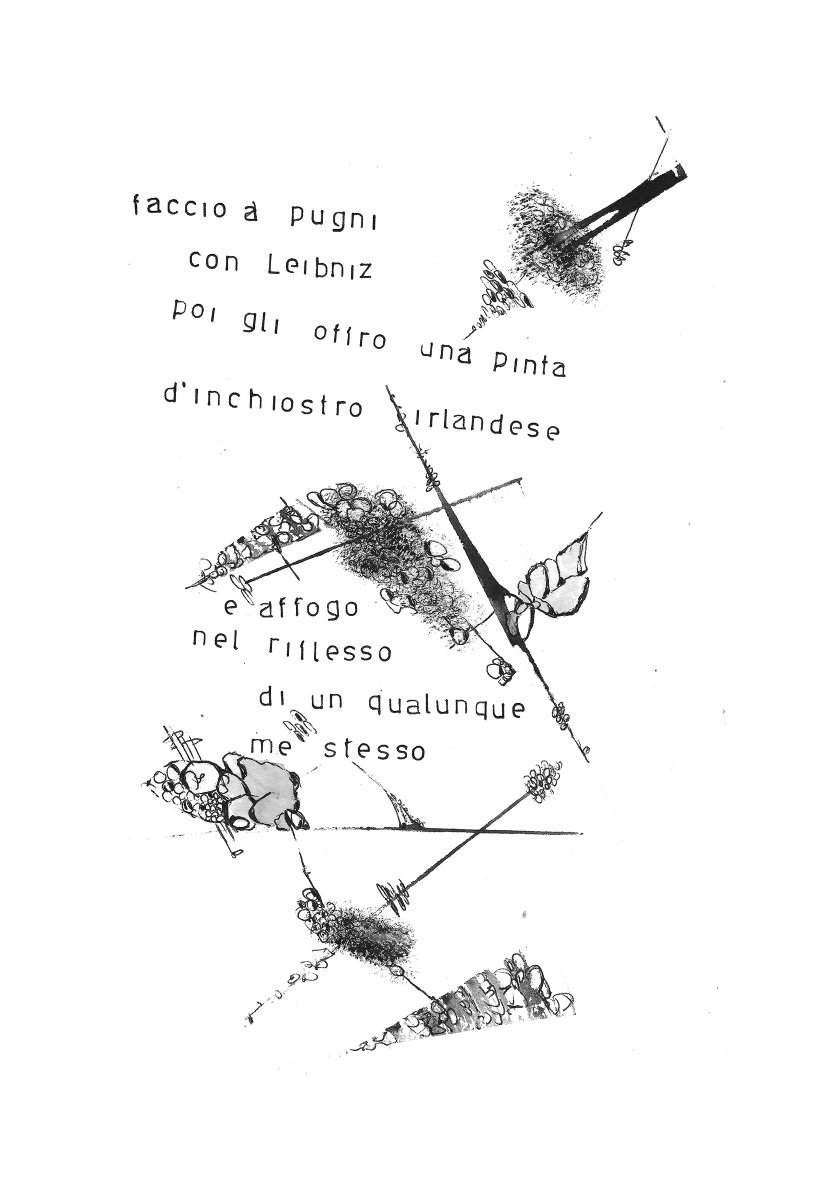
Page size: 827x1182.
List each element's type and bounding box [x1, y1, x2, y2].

picture [98, 95, 729, 1074]
